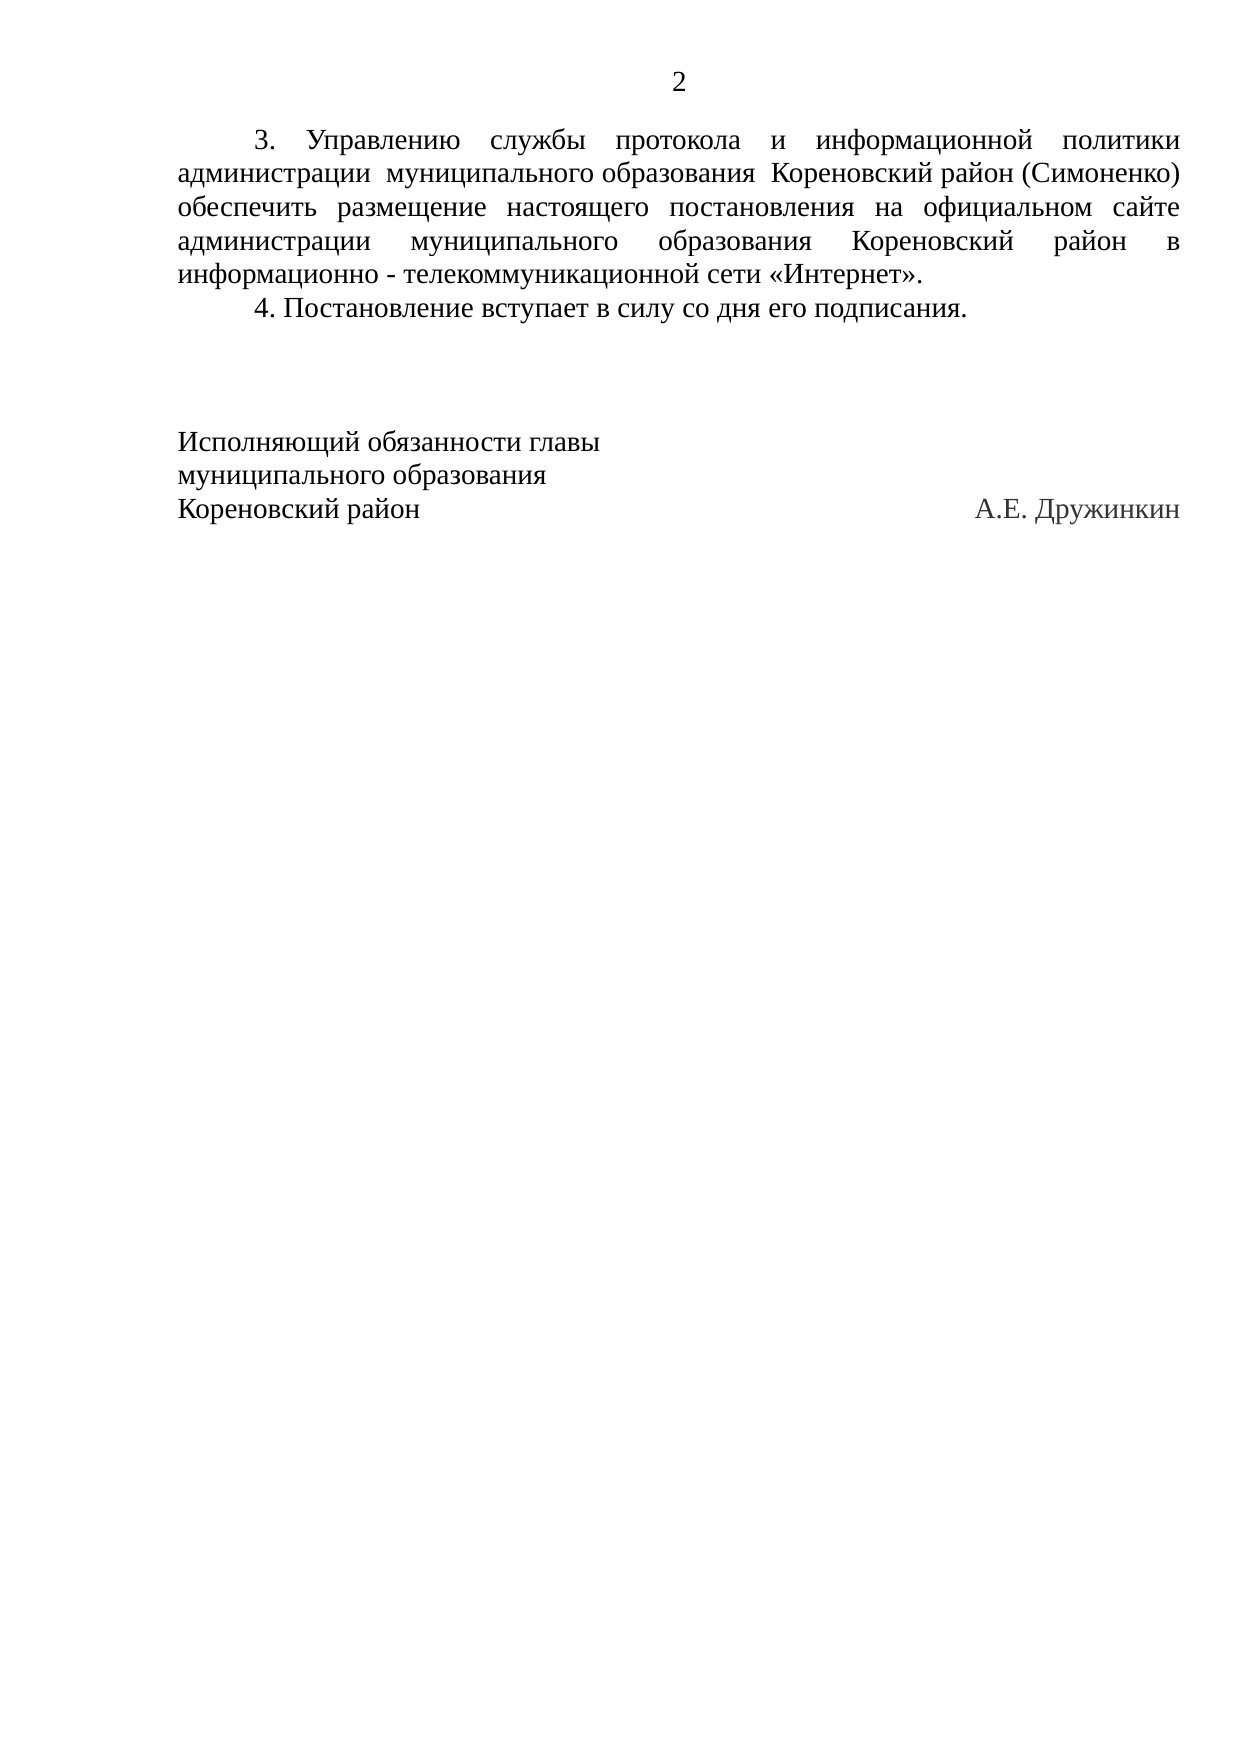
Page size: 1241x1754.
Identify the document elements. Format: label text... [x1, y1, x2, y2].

text 2 [177, 64, 1181, 98]
text Исполняющий обязанности главы [177, 424, 1181, 457]
text муниципального образования [177, 457, 1181, 491]
text Кореновский район А.Е. Дружинкин [177, 491, 1181, 524]
text 4. Постановление вступает в силу со дня его подписания. [177, 290, 1181, 323]
text 3. Управлению службы протокола и информационной политики администрации муниципального образования Кореновский район (Симоненко) обеспечить размещение настоящего постановления на официальном сайте администрации муниципального образования Кореновский район в информационно - телекоммуникационной сети «Интернет». [177, 122, 1181, 290]
